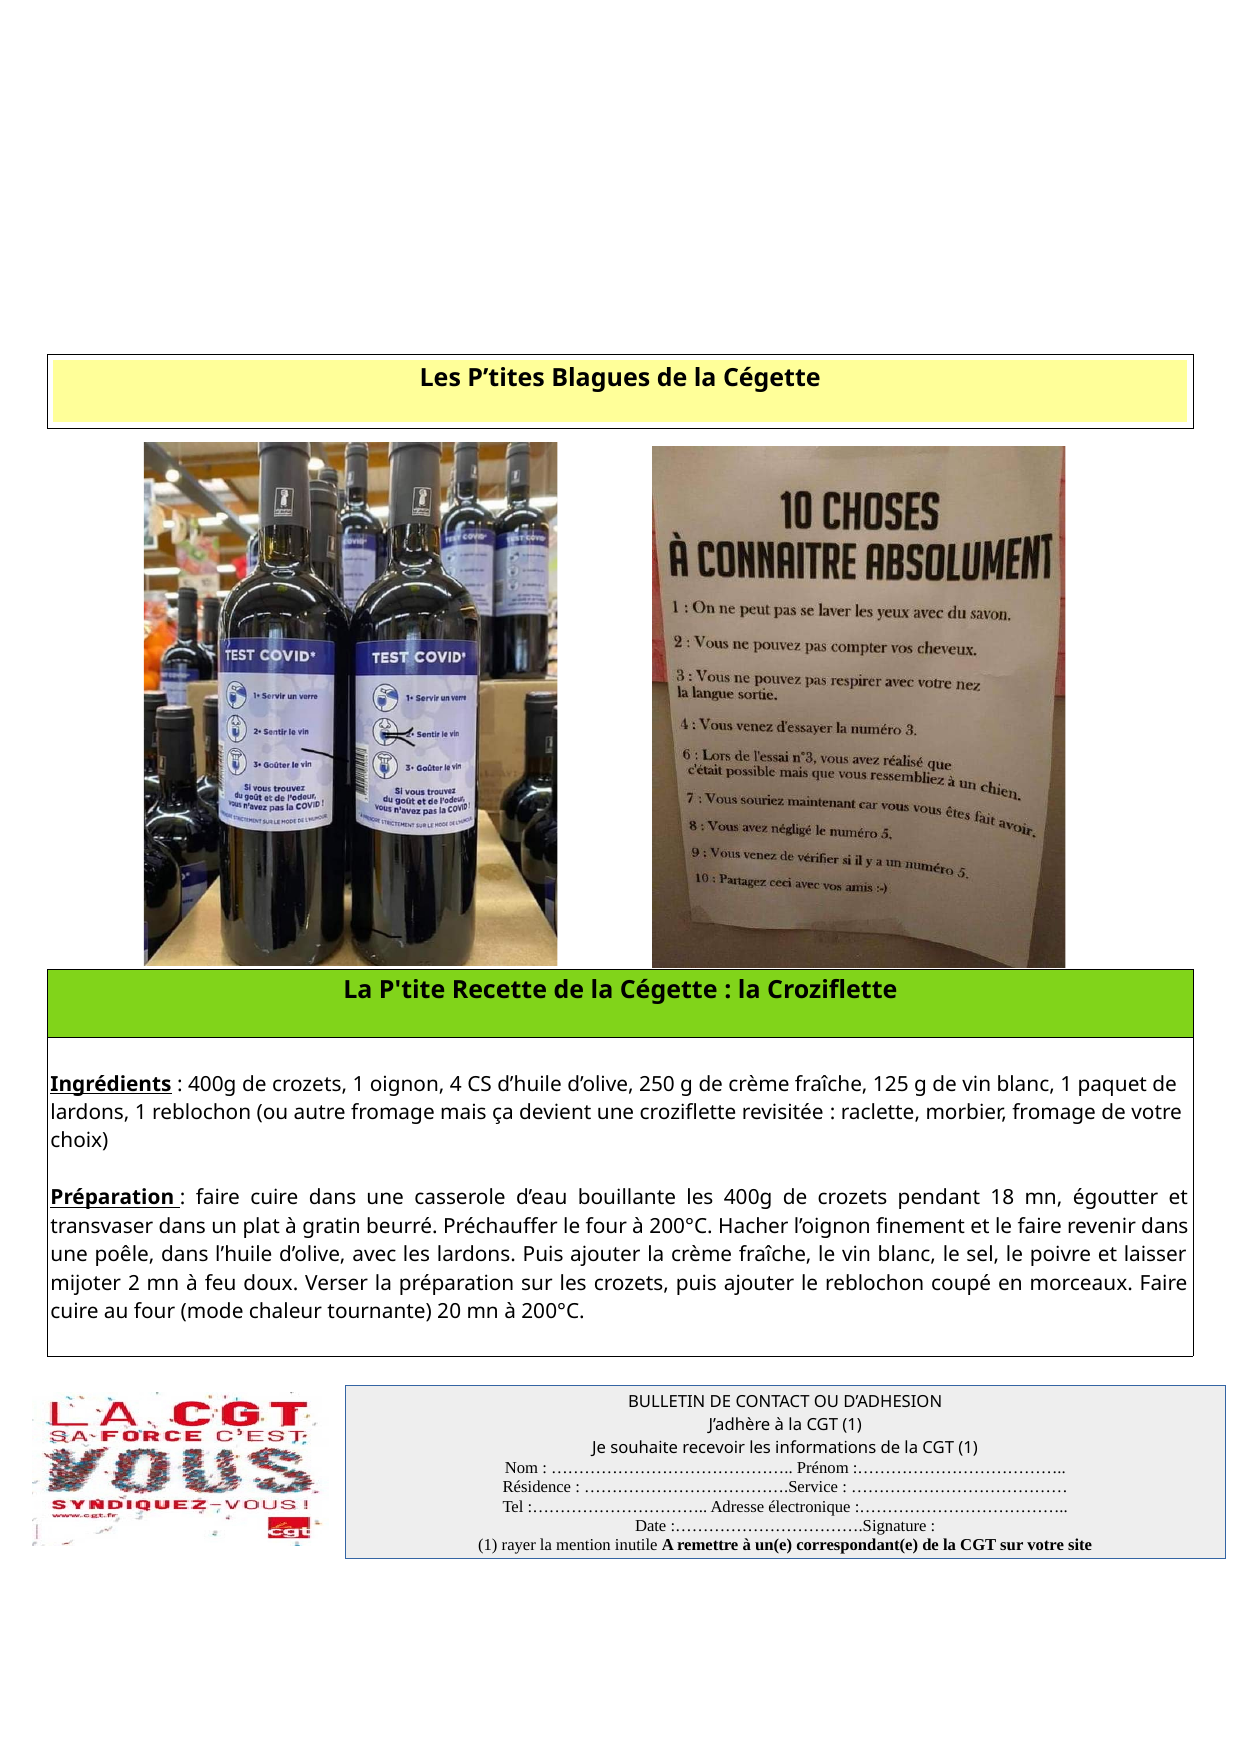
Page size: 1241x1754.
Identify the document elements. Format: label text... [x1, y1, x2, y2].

picture [32, 1392, 329, 1546]
text La P'tite Recette de la Cégette : la Croziflette [48, 970, 1193, 1003]
picture [143, 442, 558, 966]
table_header Ingrédients : 400g de crozets, 1 oignon, 4 CS d’huile d’olive, 250 g de crème fraîche, 125 g de vin blanc, 1 paquet de lardons, 1 reblochon (ou autre fromage mais ça devient une croziflette revisitée : raclette, morbier, fromage de votre choix) Préparation : faire cuire dans une casserole d’eau bouillante les 400g de crozets pendant 18 mn, égoutter et transvaser dans un plat à gratin beurré. Préchauffer le four à 200°C. Hacher l’oignon finement et le faire revenir dans une poêle, dans l’huile d’olive, avec les lardons. Puis ajouter la crème fraîche, le vin blanc, le sel, le poivre et laisser mijoter 2 mn à feu doux. Verser la préparation sur les crozets, puis ajouter le reblochon coupé en morceaux. Faire cuire au four (mode chaleur tournante) 20 mn à 200°C. [48, 1038, 1193, 1356]
picture [652, 446, 1066, 968]
table_header Les P’tites Blagues de la Cégette [48, 355, 1193, 428]
